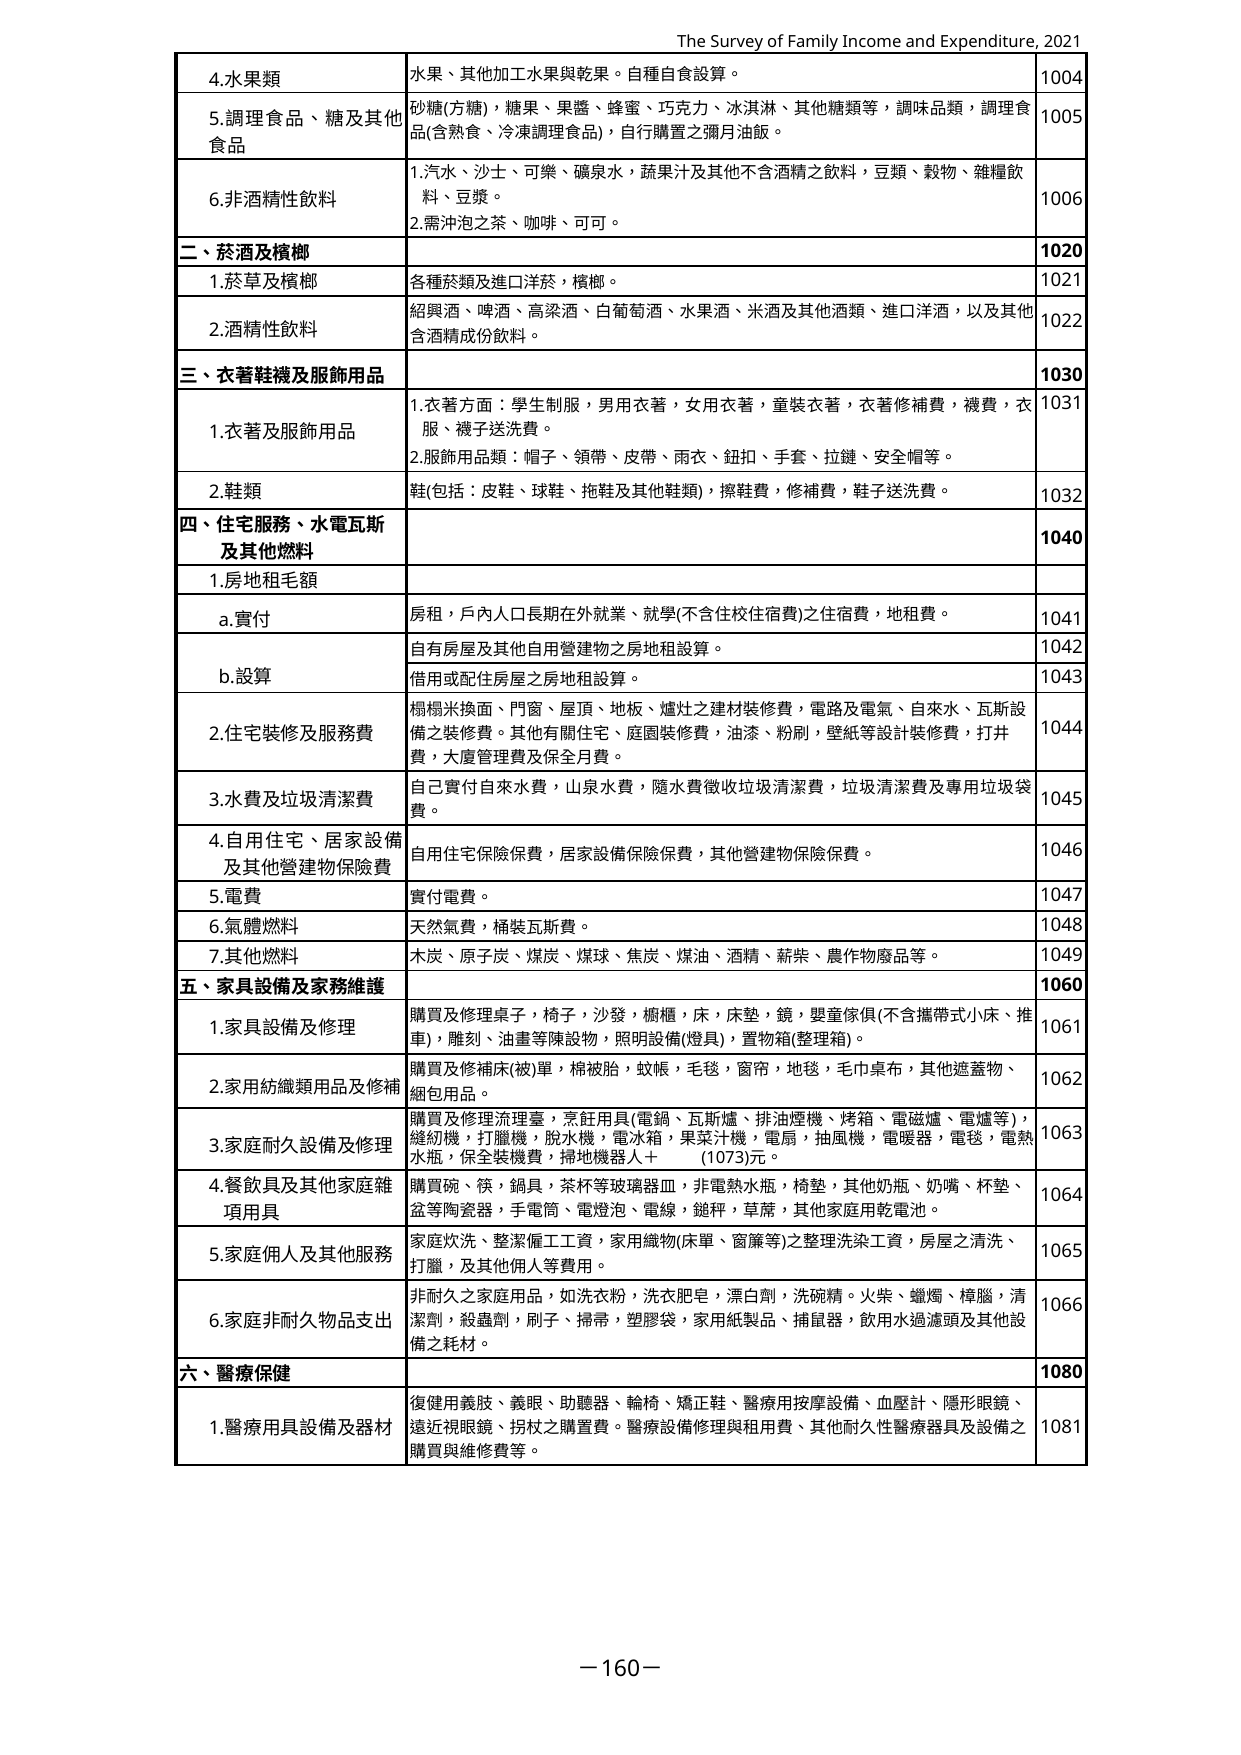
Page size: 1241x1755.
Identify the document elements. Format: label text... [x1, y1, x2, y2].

table_cell 三、衣著鞋襪及服飾用品 [178, 351, 405, 388]
table_cell 5.調理食品、糖及其他食品 [178, 93, 405, 158]
table_cell 1030 [1037, 351, 1085, 388]
table_cell 實付電費。 [408, 882, 1035, 910]
table_cell 六、醫療保健 [178, 1359, 405, 1386]
table_cell 1040 [1037, 510, 1085, 564]
table_cell 榻榻米換面、門窗、屋頂、地板、爐灶之建材裝修費，電路及電氣、自來水、瓦斯設備之裝修費。其他有關住宅、庭園裝修費，油漆、粉刷，壁紙等設計裝修費，打井費，大廈管理費及保全月費。 [408, 693, 1035, 770]
table_cell 1065 [1037, 1227, 1085, 1279]
table_cell 1041 [1037, 595, 1085, 632]
table_cell 1042 [1037, 634, 1085, 662]
table_cell [408, 566, 1035, 593]
table_cell 1080 [1037, 1359, 1085, 1386]
table_cell 1006 [1037, 160, 1085, 236]
table_cell 3.水費及垃圾清潔費 [178, 772, 405, 824]
table_cell 1044 [1037, 693, 1085, 770]
table_cell 1.衣著及服飾用品 [178, 390, 405, 471]
table_cell 紹興酒、啤酒、高梁酒、白葡萄酒、水果酒、米酒及其他酒類、進口洋酒，以及其他含酒精成份飲料。 [408, 297, 1035, 349]
table_cell 1021 [1037, 267, 1085, 295]
table_cell [408, 971, 1035, 998]
table_cell 1043 [1037, 664, 1085, 692]
table_cell b.設算 [178, 634, 405, 692]
table_cell 1032 [1037, 472, 1085, 508]
table_cell 1062 [1037, 1055, 1085, 1107]
table_cell 6.氣體燃料 [178, 912, 405, 940]
table_cell 借用或配住房屋之房地租設算。 [408, 664, 1035, 692]
table_cell 1064 [1037, 1171, 1085, 1225]
table_cell 1061 [1037, 1000, 1085, 1053]
table_cell 6.家庭非耐久物品支出 [178, 1281, 405, 1357]
table_cell 房租，戶內人口長期在外就業、就學(不含住校住宿費)之住宿費，地租費。 [408, 595, 1035, 632]
table_cell 1.醫療用具設備及器材 [178, 1388, 405, 1464]
table_cell 7.其他燃料 [178, 942, 405, 970]
table_cell 購買及修理桌子，椅子，沙發，櫥櫃，床，床墊，鏡，嬰童傢俱(不含攜帶式小床、推車)，雕刻、油畫等陳設物，照明設備(燈具)，置物箱(整理箱)。 [408, 1000, 1035, 1053]
table_cell 1048 [1037, 912, 1085, 940]
table_cell 1.菸草及檳榔 [178, 267, 405, 295]
table_cell 水果、其他加工水果與乾果。自種自食設算。 [408, 54, 1035, 91]
table_cell 1.家具設備及修理 [178, 1000, 405, 1053]
table_cell 1047 [1037, 882, 1085, 910]
table_cell 1.房地租毛額 [178, 566, 405, 593]
table_cell 木炭、原子炭、煤炭、煤球、焦炭、煤油、酒精、薪柴、農作物廢品等。 [408, 942, 1035, 970]
table_cell 鞋(包括：皮鞋、球鞋、拖鞋及其他鞋類)，擦鞋費，修補費，鞋子送洗費。 [408, 472, 1035, 508]
table_cell 自有房屋及其他自用營建物之房地租設算。 [408, 634, 1035, 662]
table_cell 1063 [1037, 1109, 1085, 1169]
table_cell 購買碗、筷，鍋具，茶杯等玻璃器皿，非電熱水瓶，椅墊，其他奶瓶、奶嘴、杯墊、盆等陶瓷器，手電筒、電燈泡、電線，鎚秤，草蓆，其他家庭用乾電池。 [408, 1171, 1035, 1225]
table_cell 4.自用住宅、居家設備及其他營建物保險費 [178, 826, 405, 880]
table_cell 2.家用紡織類用品及修補 [178, 1055, 405, 1107]
table_cell 1060 [1037, 971, 1085, 998]
table_cell 3.家庭耐久設備及修理 [178, 1109, 405, 1169]
table_cell a.實付 [178, 595, 405, 632]
table_cell 4.水果類 [178, 54, 405, 91]
table_cell 家庭炊洗、整潔僱工工資，家用織物(床單、窗簾等)之整理洗染工資，房屋之清洗、打臘，及其他佣人等費用。 [408, 1227, 1035, 1279]
table_cell 6.非酒精性飲料 [178, 160, 405, 236]
table_cell 1081 [1037, 1388, 1085, 1464]
table_cell 4.餐飲具及其他家庭雜項用具 [178, 1171, 405, 1225]
table_cell 復健用義肢、義眼、助聽器、輪椅、矯正鞋、醫療用按摩設備、血壓計、隱形眼鏡、遠近視眼鏡、拐杖之購置費。醫療設備修理與租用費、其他耐久性醫療器具及設備之購買與維修費等。 [408, 1388, 1035, 1464]
table_cell 1045 [1037, 772, 1085, 824]
table_cell 自用住宅保險保費，居家設備保險保費，其他營建物保險保費。 [408, 826, 1035, 880]
table_cell [408, 1359, 1035, 1386]
table_cell 1020 [1037, 238, 1085, 265]
table_cell 五、家具設備及家務維護 [178, 971, 405, 998]
table_cell 2.鞋類 [178, 472, 405, 508]
table_cell 自己實付自來水費，山泉水費，隨水費徵收垃圾清潔費，垃圾清潔費及專用垃圾袋費。 [408, 772, 1035, 824]
table_cell [408, 238, 1035, 265]
table_cell 5.家庭佣人及其他服務 [178, 1227, 405, 1279]
table_cell [408, 351, 1035, 388]
table_cell 砂糖(方糖)，糖果、果醬、蜂蜜、巧克力、冰淇淋、其他糖類等，調味品類，調理食品(含熟食、冷凍調理食品)，自行購置之彌月油飯。 [408, 93, 1035, 158]
table_cell 各種菸類及進口洋菸，檳榔。 [408, 267, 1035, 295]
table_cell 1004 [1037, 54, 1085, 91]
table_cell 1031 [1037, 390, 1085, 471]
table_cell 購買及修補床(被)單，棉被胎，蚊帳，毛毯，窗帘，地毯，毛巾桌布，其他遮蓋物、綑包用品。 [408, 1055, 1035, 1107]
table_cell 1.衣著方面：學生制服，男用衣著，女用衣著，童裝衣著，衣著修補費，襪費，衣服、襪子送洗費。 2.服飾用品類：帽子、領帶、皮帶、雨衣、鈕扣、手套、拉鏈、安全帽等。 [408, 390, 1035, 471]
table_cell [1037, 566, 1085, 593]
table_cell 5.電費 [178, 882, 405, 910]
table_cell 四、住宅服務、水電瓦斯及其他燃料 [178, 510, 405, 564]
table_cell 2.住宅裝修及服務費 [178, 693, 405, 770]
table_cell 購買及修理流理臺，烹飪用具(電鍋、瓦斯爐、排油煙機、烤箱、電磁爐、電爐等)，縫紉機，打臘機，脫水機，電冰箱，果菜汁機，電扇，抽風機，電暖器，電毯，電熱水瓶，保全裝機費，掃地機器人＋ (1073)元。 [408, 1109, 1035, 1169]
table_cell 二、菸酒及檳榔 [178, 238, 405, 265]
table_cell 1005 [1037, 93, 1085, 158]
table_cell 1.汽水、沙士、可樂、礦泉水，蔬果汁及其他不含酒精之飲料，豆類、穀物、雜糧飲料、豆漿。 2.需沖泡之茶、咖啡、可可。 [408, 160, 1035, 236]
table_cell 1046 [1037, 826, 1085, 880]
table_cell 1022 [1037, 297, 1085, 349]
table_cell 1049 [1037, 942, 1085, 970]
table_cell 非耐久之家庭用品，如洗衣粉，洗衣肥皂，漂白劑，洗碗精。火柴、蠟燭、樟腦，清潔劑，殺蟲劑，刷子、掃帚，塑膠袋，家用紙製品、捕鼠器，飲用水過濾頭及其他設備之耗材。 [408, 1281, 1035, 1357]
table_cell 1066 [1037, 1281, 1085, 1357]
table_cell 天然氣費，桶裝瓦斯費。 [408, 912, 1035, 940]
table_cell 2.酒精性飲料 [178, 297, 405, 349]
table_cell [408, 510, 1035, 564]
